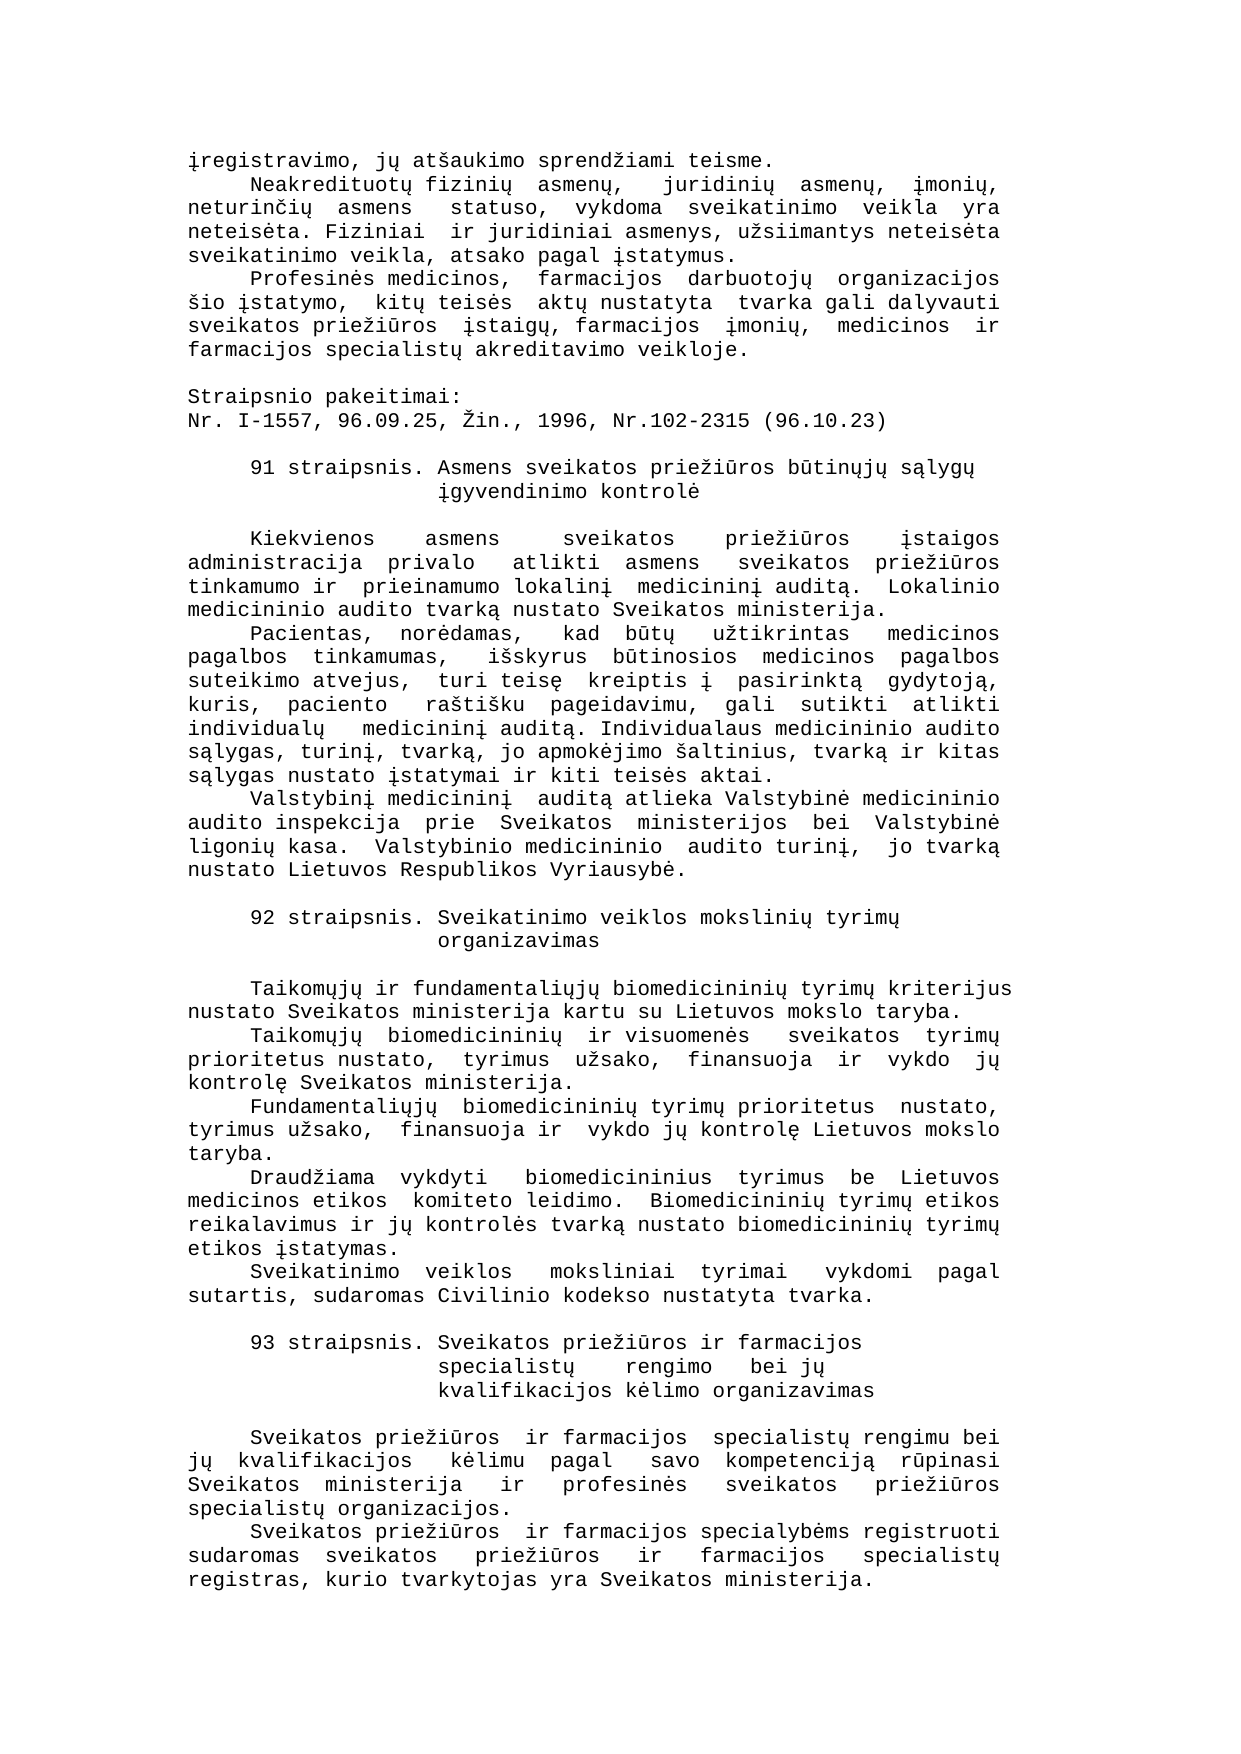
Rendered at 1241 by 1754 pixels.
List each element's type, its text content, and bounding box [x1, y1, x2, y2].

text Fundamentaliųjų biomedicininių tyrimų prioritetus nustato, [187, 1096, 1053, 1119]
text taryba. [187, 1143, 1053, 1167]
text medicinos etikos komiteto leidimo. Biomedicininių tyrimų etikos [187, 1190, 1053, 1214]
text Taikomųjų ir fundamentaliųjų biomedicininių tyrimų kriterijus [187, 978, 1053, 1001]
text sveikatinimo veikla, atsako pagal įstatymus. [187, 244, 1053, 268]
text kontrolę Sveikatos ministerija. [187, 1072, 1053, 1096]
text sveikatos priežiūros įstaigų, farmacijos įmonių, medicinos ir [187, 316, 1053, 339]
text organizavimas [187, 930, 1053, 954]
text jų kvalifikacijos kėlimu pagal savo kompetenciją rūpinasi [187, 1451, 1053, 1474]
text 92 straipsnis. Sveikatinimo veiklos mokslinių tyrimų [187, 907, 1053, 930]
text ligonių kasa. Valstybinio medicininio audito turinį, jo tvarką [187, 836, 1053, 859]
text Taikomųjų biomedicininių ir visuomenės sveikatos tyrimų [187, 1025, 1053, 1048]
text tyrimus užsako, finansuoja ir vykdo jų kontrolę Lietuvos mokslo [187, 1119, 1053, 1143]
text Kiekvienos asmens sveikatos priežiūros įstaigos [187, 528, 1053, 552]
text Pacientas, norėdamas, kad būtų užtikrintas medicinos [187, 623, 1053, 647]
text reikalavimus ir jų kontrolės tvarką nustato biomedicininių tyrimų [187, 1214, 1053, 1238]
text šio įstatymo, kitų teisės aktų nustatyta tvarka gali dalyvauti [187, 292, 1053, 316]
text įgyvendinimo kontrolė [187, 481, 1053, 505]
text registras, kurio tvarkytojas yra Sveikatos ministerija. [187, 1569, 1053, 1592]
text Draudžiama vykdyti biomedicininius tyrimus be Lietuvos [187, 1167, 1053, 1190]
text nustato Sveikatos ministerija kartu su Lietuvos mokslo taryba. [187, 1001, 1053, 1025]
text administracija privalo atlikti asmens sveikatos priežiūros [187, 552, 1053, 576]
text audito inspekcija prie Sveikatos ministerijos bei Valstybinė [187, 812, 1053, 836]
text neteisėta. Fiziniai ir juridiniai asmenys, užsiimantys neteisėta [187, 221, 1053, 244]
text individualų medicininį auditą. Individualaus medicininio audito [187, 717, 1053, 741]
text neturinčių asmens statuso, vykdoma sveikatinimo veikla yra [187, 197, 1053, 221]
text pagalbos tinkamumas, išskyrus būtinosios medicinos pagalbos [187, 647, 1053, 670]
text 91 straipsnis. Asmens sveikatos priežiūros būtinųjų sąlygų [187, 457, 1053, 481]
text Valstybinį medicininį auditą atlieka Valstybinė medicininio [187, 788, 1053, 812]
text kuris, paciento raštišku pageidavimu, gali sutikti atlikti [187, 694, 1053, 717]
text įregistravimo, jų atšaukimo sprendžiami teisme. [187, 150, 1053, 174]
text suteikimo atvejus, turi teisę kreiptis į pasirinktą gydytoją, [187, 670, 1053, 694]
text Sveikatos priežiūros ir farmacijos specialistų rengimu bei [187, 1427, 1053, 1451]
text sąlygas, turinį, tvarką, jo apmokėjimo šaltinius, tvarką ir kitas [187, 741, 1053, 765]
text tinkamumo ir prieinamumo lokalinį medicininį auditą. Lokalinio [187, 576, 1053, 599]
text prioritetus nustato, tyrimus užsako, finansuoja ir vykdo jų [187, 1048, 1053, 1072]
text Profesinės medicinos, farmacijos darbuotojų organizacijos [187, 268, 1053, 292]
text farmacijos specialistų akreditavimo veikloje. [187, 339, 1053, 363]
text specialistų organizacijos. [187, 1498, 1053, 1521]
text Sveikatinimo veiklos moksliniai tyrimai vykdomi pagal [187, 1261, 1053, 1285]
text nustato Lietuvos Respublikos Vyriausybė. [187, 859, 1053, 883]
text medicininio audito tvarką nustato Sveikatos ministerija. [187, 599, 1053, 623]
text Sveikatos priežiūros ir farmacijos specialybėms registruoti [187, 1521, 1053, 1545]
text sudaromas sveikatos priežiūros ir farmacijos specialistų [187, 1545, 1053, 1569]
text Sveikatos ministerija ir profesinės sveikatos priežiūros [187, 1474, 1053, 1498]
text Straipsnio pakeitimai: [187, 386, 1053, 410]
text etikos įstatymas. [187, 1238, 1053, 1261]
text Nr. I-1557, 96.09.25, Žin., 1996, Nr.102-2315 (96.10.23) [187, 410, 1053, 434]
text sutartis, sudaromas Civilinio kodekso nustatyta tvarka. [187, 1285, 1053, 1309]
text sąlygas nustato įstatymai ir kiti teisės aktai. [187, 765, 1053, 788]
text kvalifikacijos kėlimo organizavimas [187, 1379, 1053, 1403]
text specialistų rengimo bei jų [187, 1356, 1053, 1379]
text 93 straipsnis. Sveikatos priežiūros ir farmacijos [187, 1332, 1053, 1356]
text Neakredituotų fizinių asmenų, juridinių asmenų, įmonių, [187, 174, 1053, 197]
